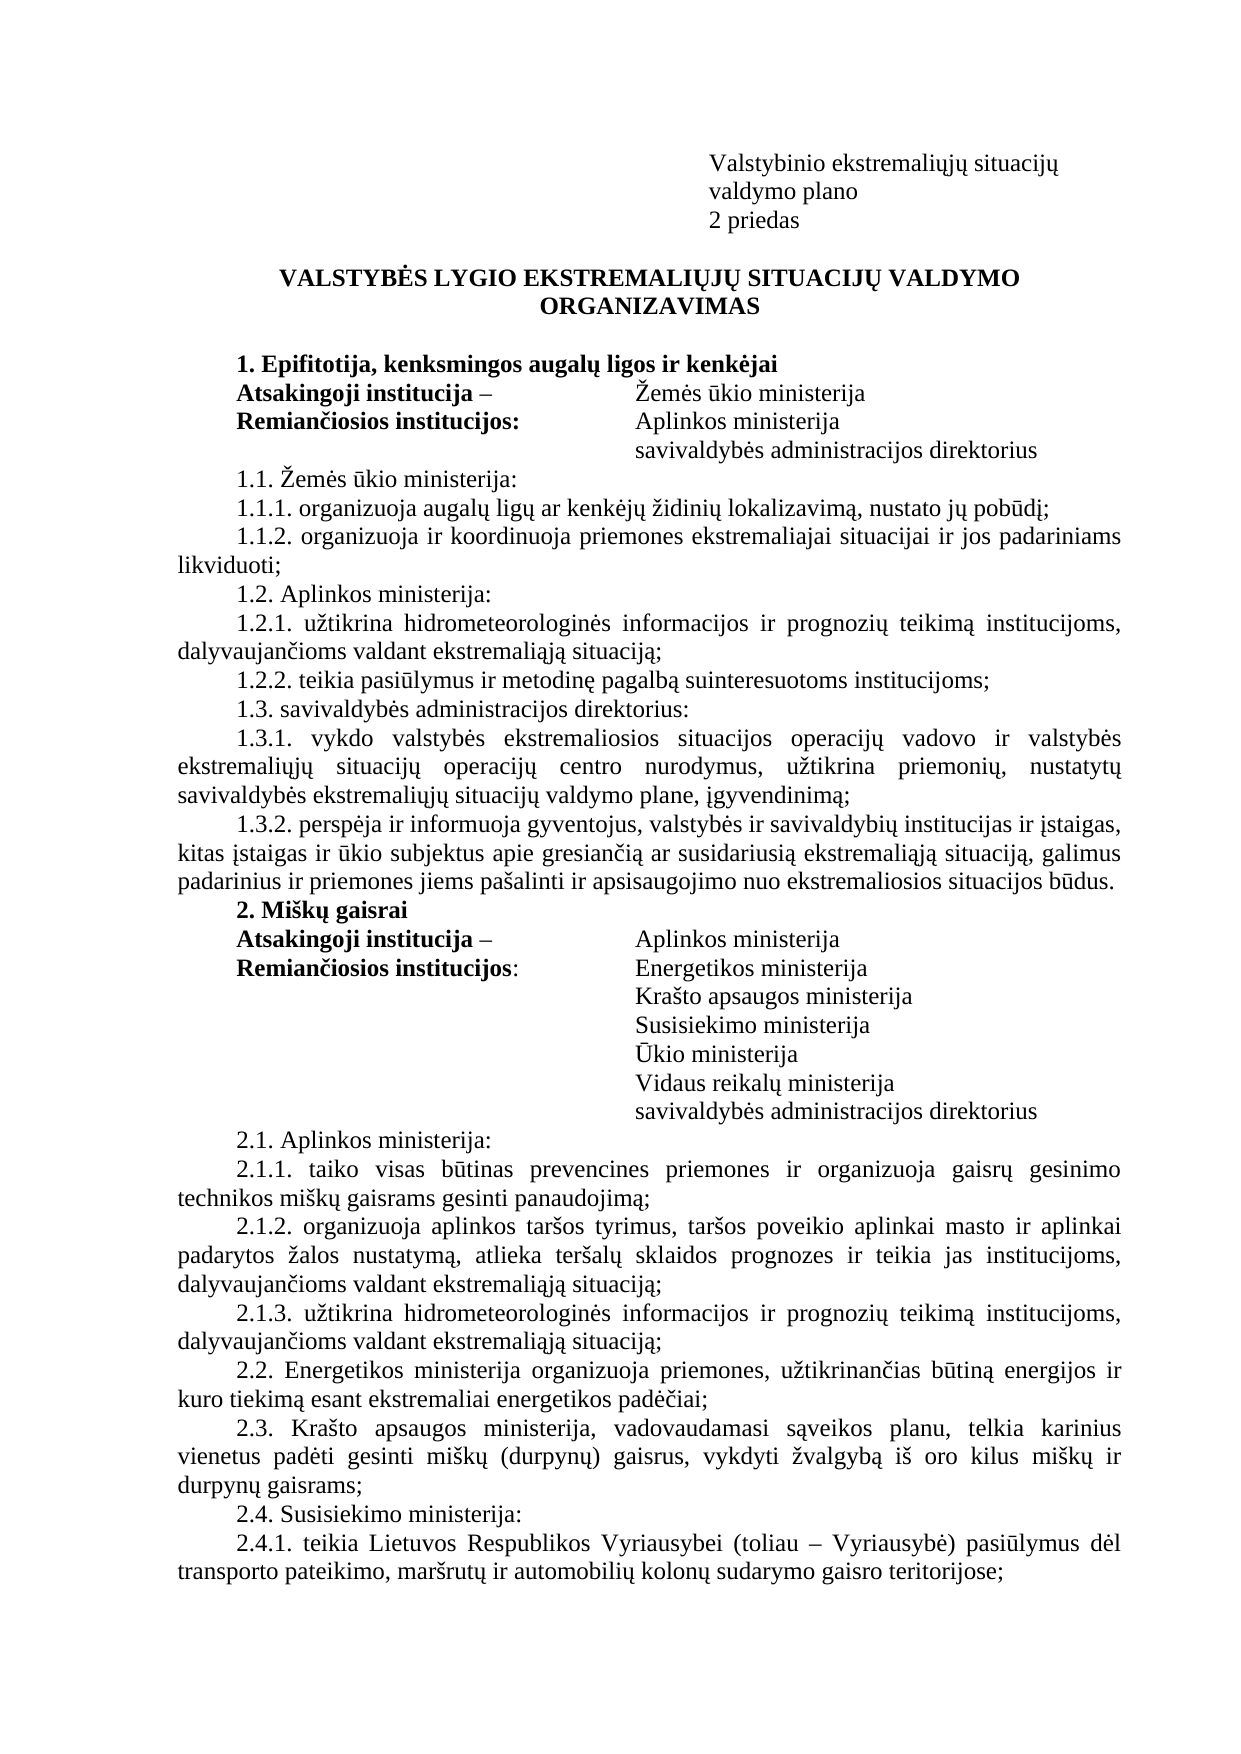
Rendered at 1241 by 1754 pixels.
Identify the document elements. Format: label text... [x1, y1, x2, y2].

text 2 priedas [177, 205, 1122, 234]
text 2.1. Aplinkos ministerija: [177, 1125, 1122, 1154]
text 1.1.1. organizuoja augalų ligų ar kenkėjų židinių lokalizavimą, nustato jų pobūdį; [177, 493, 1122, 521]
text Vidaus reikalų ministerija [635, 1068, 1122, 1096]
text 2.4.1. teikia Lietuvos Respublikos Vyriausybei (toliau – Vyriausybė) pasiūlymus dėl transporto pateikimo, maršrutų ir automobilių kolonų sudarymo gaisro teritorijose; [177, 1528, 1122, 1585]
text 1.2.1. užtikrina hidrometeorologinės informacijos ir prognozių teikimą institucijoms, dalyvaujančioms valdant ekstremaliąją situaciją; [177, 608, 1122, 665]
text Atsakingoji institucija – Aplinkos ministerija [177, 924, 1122, 953]
text 2.2. Energetikos ministerija organizuoja priemones, užtikrinančias būtiną energijos ir kuro tiekimą esant ekstremaliai energetikos padėčiai; [177, 1355, 1122, 1413]
text Susisiekimo ministerija [635, 1010, 1122, 1039]
text Remiančiosios institucijos: Energetikos ministerija [177, 953, 1122, 981]
text 1.3. savivaldybės administracijos direktorius: [177, 694, 1122, 723]
text 1.2.2. teikia pasiūlymus ir metodinę pagalbą suinteresuotoms institucijoms; [177, 665, 1122, 694]
text 1.1.2. organizuoja ir koordinuoja priemones ekstremaliajai situacijai ir jos padariniams likviduoti; [177, 521, 1122, 579]
text 2.1.2. organizuoja aplinkos taršos tyrimus, taršos poveikio aplinkai masto ir aplinkai padarytos žalos nustatymą, atlieka teršalų sklaidos prognozes ir teikia jas institucijoms, dalyvaujančioms valdant ekstremaliąją situaciją; [177, 1211, 1122, 1298]
text 1.3.2. perspėja ir informuoja gyventojus, valstybės ir savivaldybių institucijas ir įstaigas, kitas įstaigas ir ūkio subjektus apie gresiančią ar susidariusią ekstremaliąją situaciją, galimus padarinius ir priemones jiems pašalinti ir apsisaugojimo nuo ekstremaliosios situacijos būdus. [177, 809, 1122, 895]
text 2.4. Susisiekimo ministerija: [177, 1499, 1122, 1528]
text 1. Epifitotija, kenksmingos augalų ligos ir kenkėjai [177, 349, 1122, 378]
text valdymo plano [177, 176, 1122, 205]
text Krašto apsaugos ministerija [635, 981, 1122, 1010]
text 2.3. Krašto apsaugos ministerija, vadovaudamasi sąveikos planu, telkia karinius vienetus padėti gesinti miškų (durpynų) gaisrus, vykdyti žvalgybą iš oro kilus miškų ir durpynų gaisrams; [177, 1413, 1122, 1499]
text savivaldybės administracijos direktorius [635, 435, 1122, 464]
text valstybės lygio ekstremaliųjų situacijų valdymo organizavimas [177, 263, 1122, 320]
text 2. Miškų gaisrai [177, 895, 1122, 924]
text Remiančiosios institucijos: Aplinkos ministerija [177, 406, 1122, 435]
text 2.1.3. užtikrina hidrometeorologinės informacijos ir prognozių teikimą institucijoms, dalyvaujančioms valdant ekstremaliąją situaciją; [177, 1298, 1122, 1355]
text savivaldybės administracijos direktorius [635, 1096, 1122, 1125]
text 1.2. Aplinkos ministerija: [177, 579, 1122, 608]
text 1.3.1. vykdo valstybės ekstremaliosios situacijos operacijų vadovo ir valstybės ekstremaliųjų situacijų operacijų centro nurodymus, užtikrina priemonių, nustatytų savivaldybės ekstremaliųjų situacijų valdymo plane, įgyvendinimą; [177, 723, 1122, 809]
text 2.1.1. taiko visas būtinas prevencines priemones ir organizuoja gaisrų gesinimo technikos miškų gaisrams gesinti panaudojimą; [177, 1154, 1122, 1211]
text Atsakingoji institucija – Žemės ūkio ministerija [177, 378, 1122, 406]
text 1.1. Žemės ūkio ministerija: [177, 464, 1122, 493]
text Ūkio ministerija [635, 1039, 1122, 1068]
text Valstybinio ekstremaliųjų situacijų [177, 148, 1122, 176]
